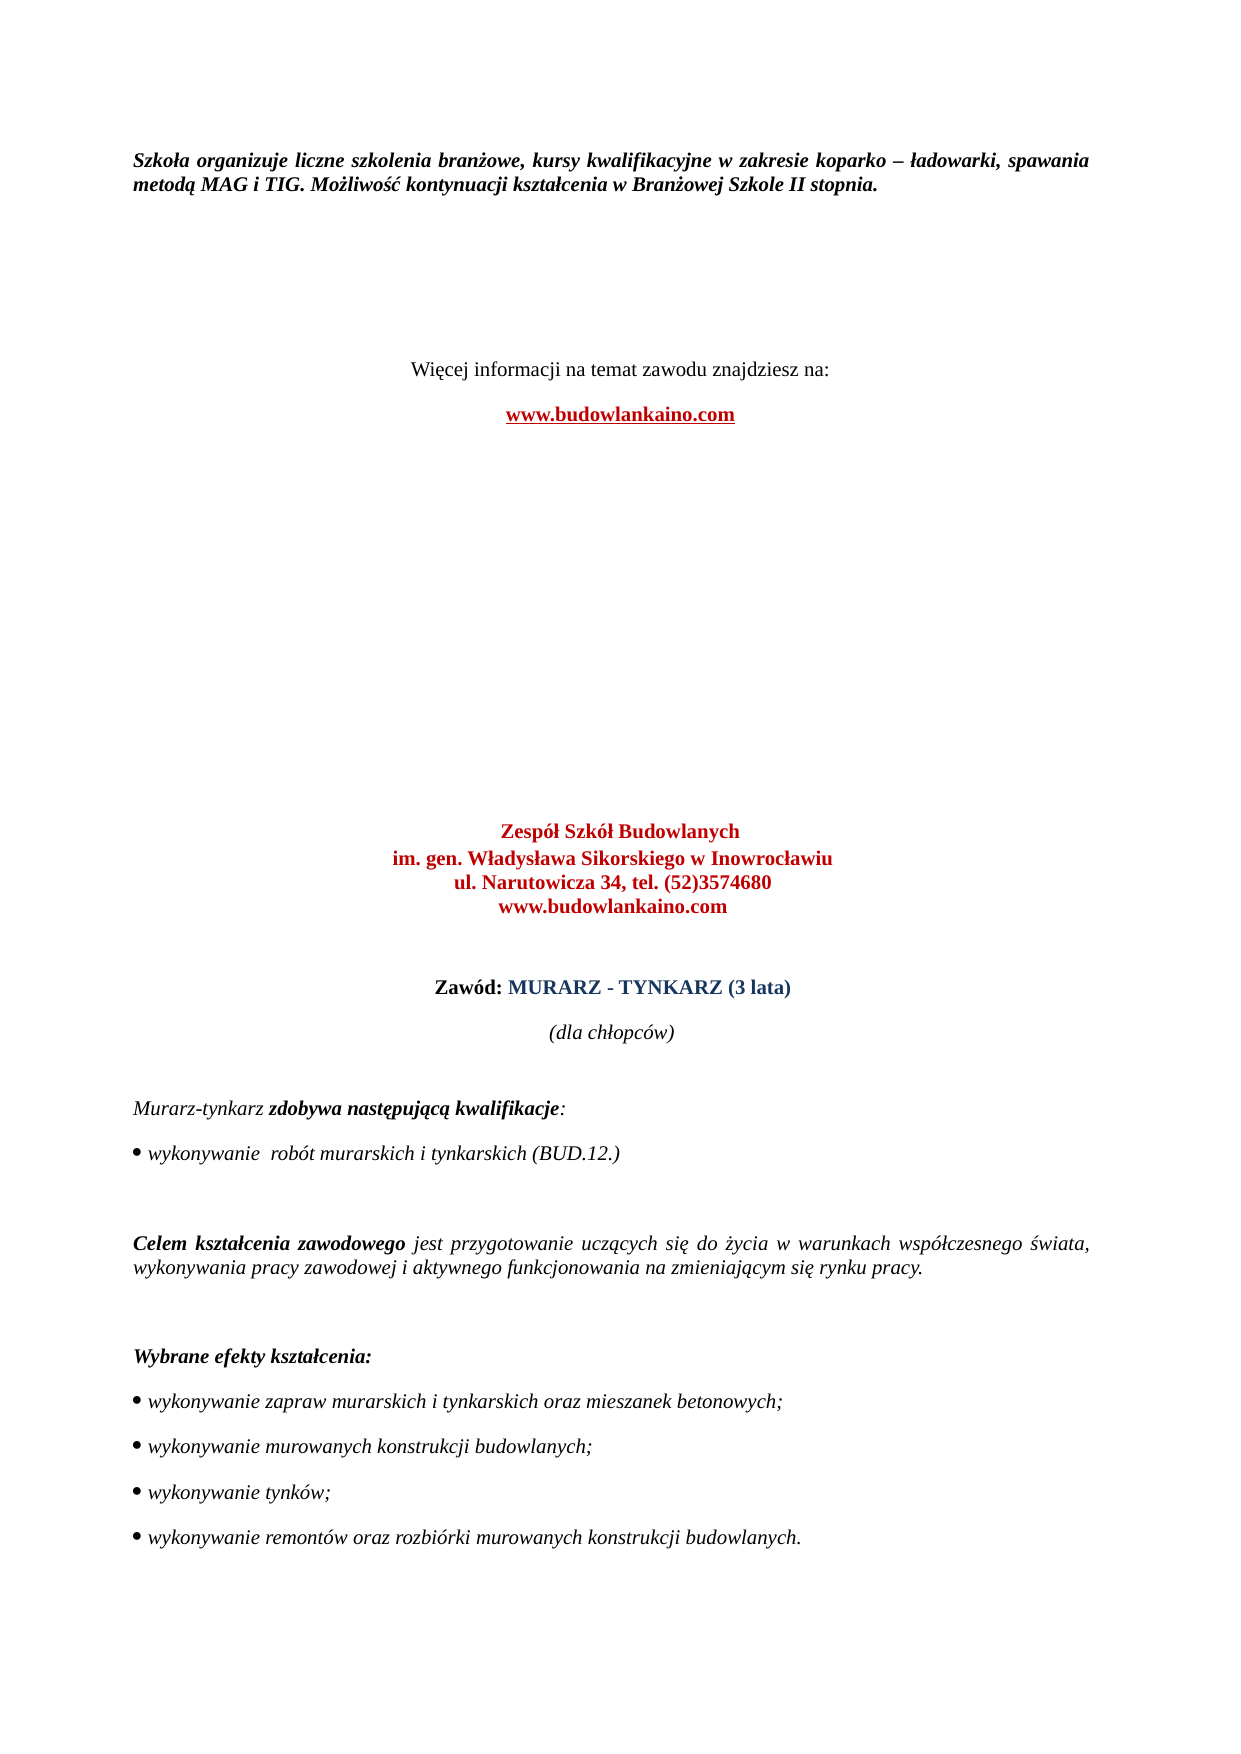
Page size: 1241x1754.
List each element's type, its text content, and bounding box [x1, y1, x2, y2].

list wykonywanie zapraw murarskich i tynkarskich oraz mieszanek betonowych; [133, 1389, 1093, 1414]
text (dla chłopców) [133, 1020, 1093, 1044]
text Celem kształcenia zawodowego jest przygotowanie uczących się do życia w warunkach współczesnego świata, wykonywania pracy zawodowej i aktywnego funkcjonowania na zmieniającym się rynku pracy. [133, 1231, 1093, 1279]
text im. gen. Władysława Sikorskiego w Inowrocławiu ul. Narutowicza 34, tel. (52)3574680 [133, 846, 1093, 894]
list wykonywanie remontów oraz rozbiórki murowanych konstrukcji budowlanych. [133, 1525, 1093, 1549]
text Zespół Szkół Budowlanych [148, 819, 1093, 843]
text Wybrane efekty kształcenia: [133, 1344, 1093, 1368]
text Szkoła organizuje liczne szkolenia branżowe, kursy kwalifikacyjne w zakresie koparko – ładowarki, spawania metodą MAG i TIG. Możliwość kontynuacji kształcenia w Branżowej Szkole II stopnia. [133, 148, 1093, 196]
list www.budowlankaino.com [148, 402, 1093, 426]
text Zawód: MURARZ - TYNKARZ (3 lata) [133, 975, 1093, 999]
list wykonywanie tynków; [133, 1480, 1093, 1504]
text Więcej informacji na temat zawodu znajdziesz na: [148, 357, 1093, 381]
list wykonywanie robót murarskich i tynkarskich (BUD.12.) [133, 1140, 1093, 1165]
list wykonywanie murowanych konstrukcji budowlanych; [133, 1434, 1093, 1459]
text Murarz-tynkarz zdobywa następującą kwalifikacje: [133, 1096, 1093, 1119]
text www.budowlankaino.com [133, 894, 1093, 918]
